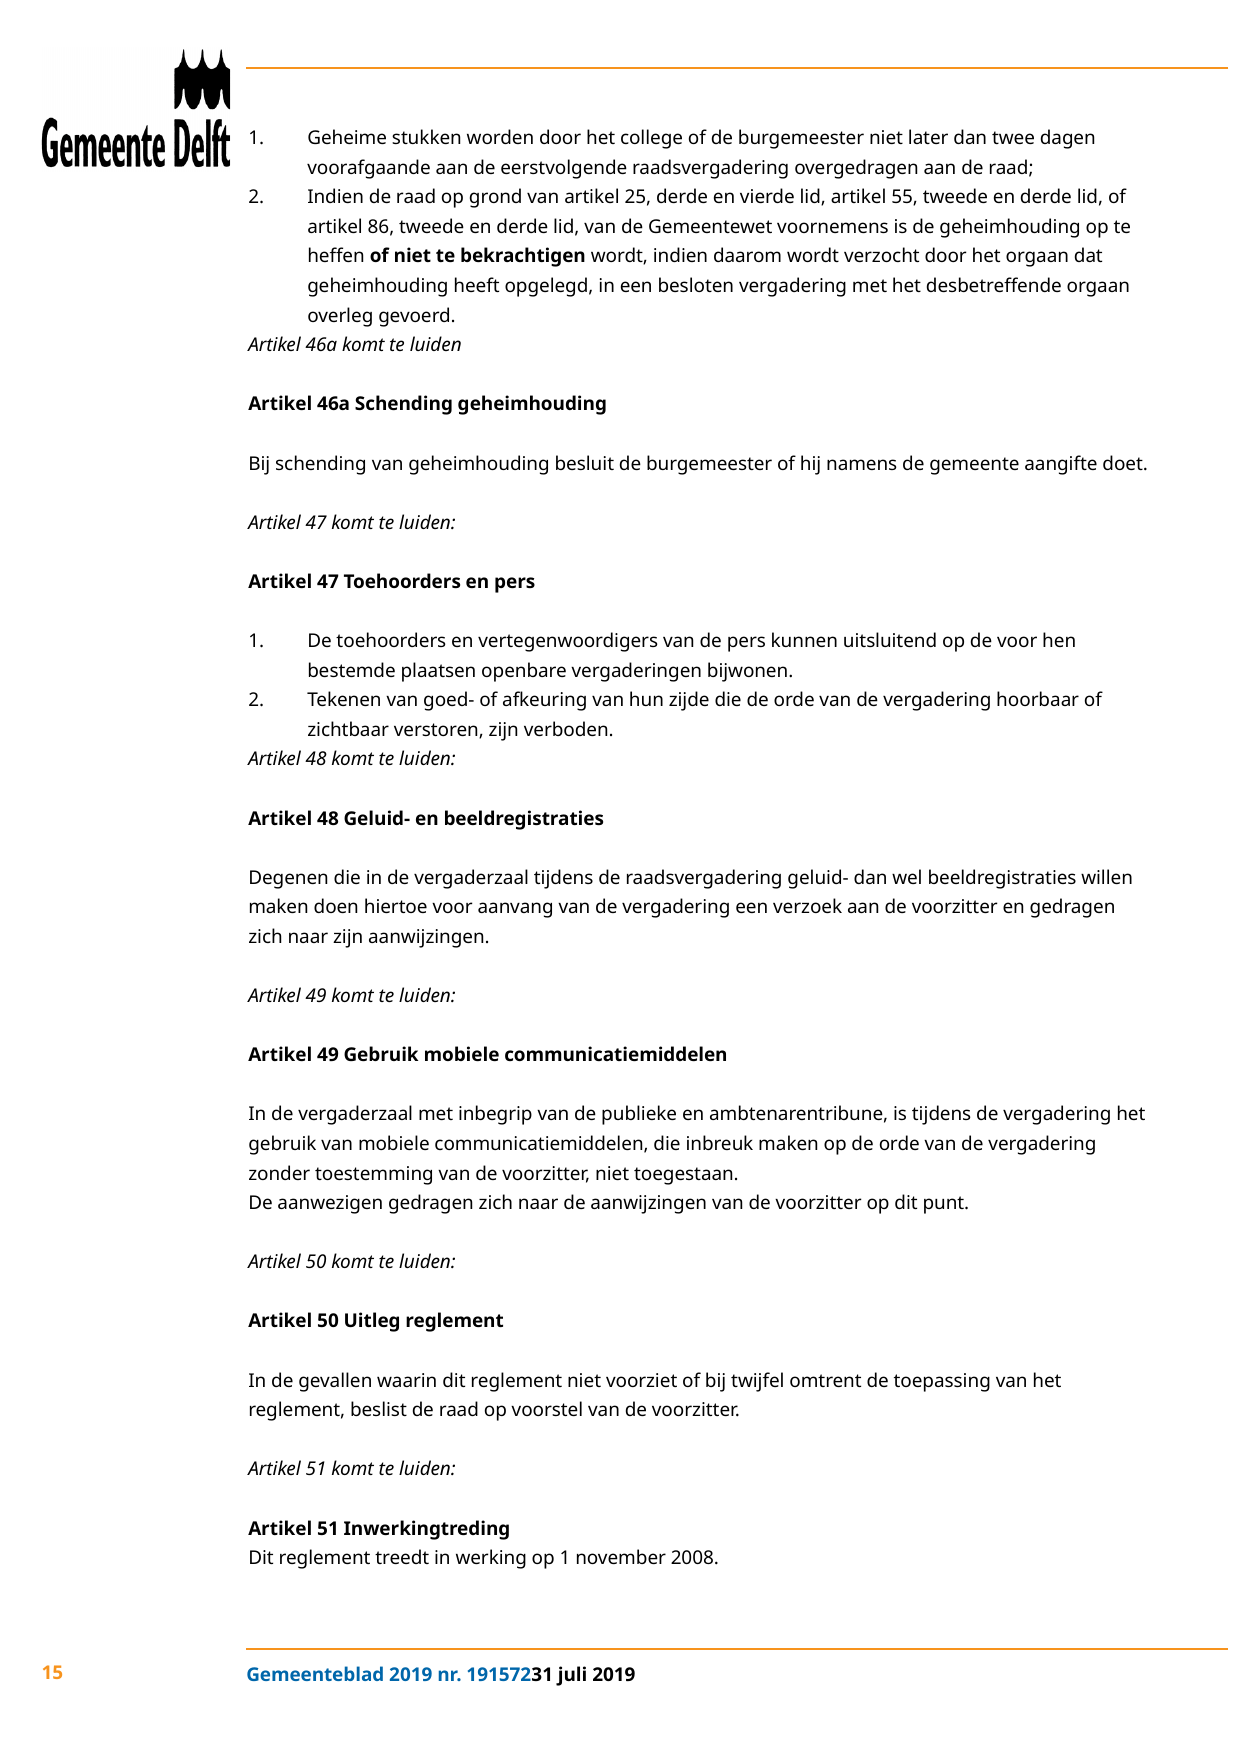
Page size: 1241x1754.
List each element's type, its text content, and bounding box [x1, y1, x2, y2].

text In de vergaderzaal met inbegrip van de publieke en ambtenarentribune, is tijdens de vergadering het gebruik van mobiele communicatiemiddelen, die inbreuk maken op de orde van de vergadering zonder toestemming van de voorzitter, niet toegestaan. [248, 1101, 1152, 1186]
text Artikel 47 Toehoorders en pers [248, 568, 1152, 594]
text Artikel 48 komt te luiden: [248, 746, 1152, 771]
text Artikel 50 Uitleg reglement [248, 1308, 1152, 1333]
text Artikel 51 Inwerkingtreding [248, 1515, 1152, 1541]
list Tekenen van goed- of afkeuring van hun zijde die de orde van de vergadering hoorbaar of zichtbaar verstoren, zijn verboden. [248, 686, 1152, 742]
text Artikel 50 komt te luiden: [248, 1248, 1152, 1274]
text Artikel 49 Gebruik mobiele communicatiemiddelen [248, 1041, 1152, 1067]
text Bij schending van geheimhouding besluit de burgemeester of hij namens de gemeente aangifte doet. [248, 450, 1152, 476]
text Artikel 47 komt te luiden: [248, 509, 1152, 535]
text Artikel 49 komt te luiden: [248, 982, 1152, 1008]
text Artikel 51 komt te luiden: [248, 1456, 1152, 1481]
text Artikel 46a komt te luiden [248, 331, 1152, 357]
text Artikel 46a Schending geheimhouding [248, 391, 1152, 416]
text De aanwezigen gedragen zich naar de aanwijzingen van de voorzitter op dit punt. [248, 1189, 1152, 1215]
text Artikel 48 Geluid- en beeldregistraties [248, 805, 1152, 831]
picture [41, 47, 231, 172]
text Degenen die in de vergaderzaal tijdens de raadsvergadering geluid- dan wel beeldregistraties willen maken doen hiertoe voor aanvang van de vergadering een verzoek aan de voorzitter en gedragen zich naar zijn aanwijzingen. [248, 864, 1152, 949]
list Geheime stukken worden door het college of de burgemeester niet later dan twee dagen voorafgaande aan de eerstvolgende raadsvergadering overgedragen aan de raad; [248, 124, 1152, 180]
list De toehoorders en vertegenwoordigers van de pers kunnen uitsluitend op de voor hen bestemde plaatsen openbare vergaderingen bijwonen. [248, 627, 1152, 683]
text Dit reglement treedt in werking op 1 november 2008. [248, 1544, 1152, 1570]
text In de gevallen waarin dit reglement niet voorziet of bij twijfel omtrent de toepassing van het reglement, beslist de raad op voorstel van de voorzitter. [248, 1367, 1152, 1422]
list Indien de raad op grond van artikel 25, derde en vierde lid, artikel 55, tweede en derde lid, of artikel 86, tweede en derde lid, van de Gemeentewet voornemens is de geheimhouding op te heffen of niet te bekrachtigen wordt, indien daarom wordt verzocht door het orgaan dat geheimhouding heeft opgelegd, in een besloten vergadering met het desbetreffende orgaan overleg gevoerd. [248, 183, 1152, 328]
